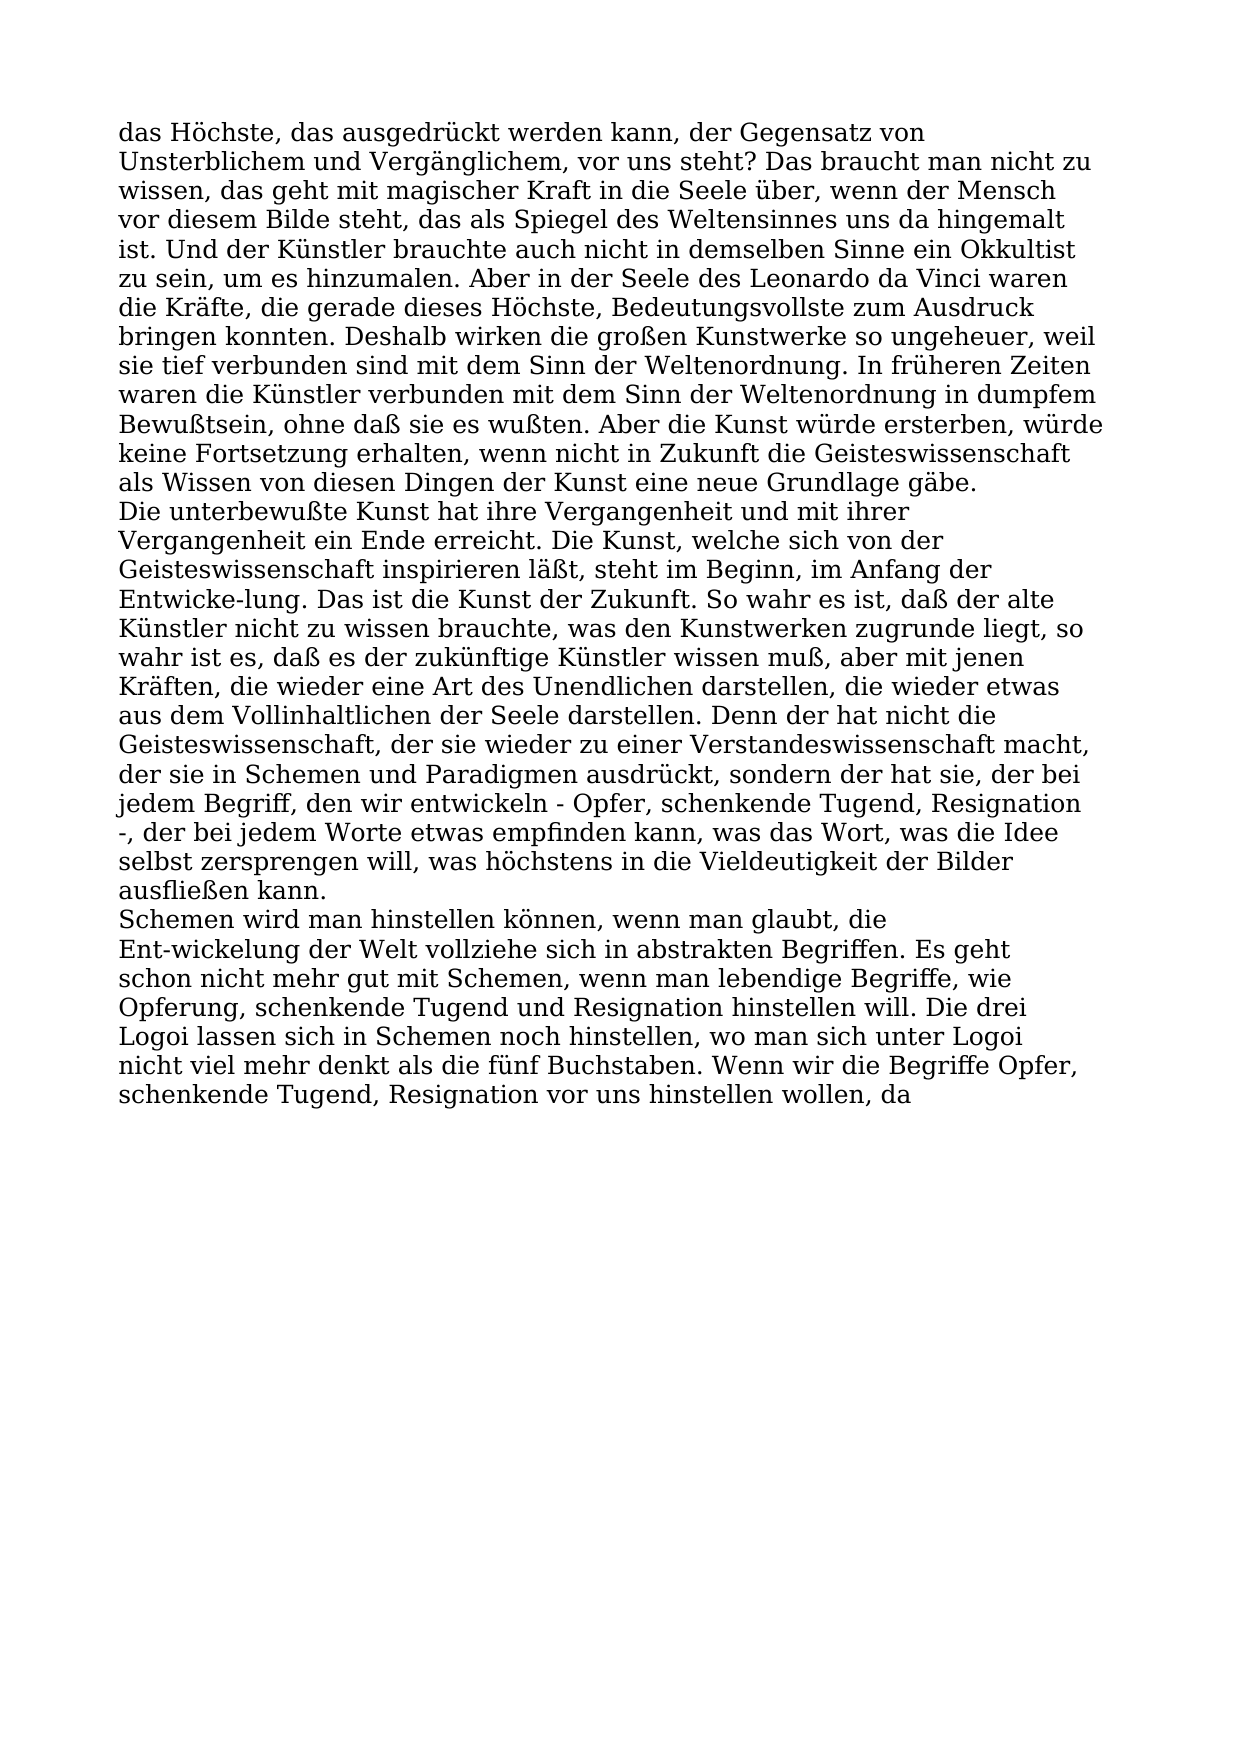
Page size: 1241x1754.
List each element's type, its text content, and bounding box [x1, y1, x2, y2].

text das Höchste, das ausgedrückt werden kann, der Gegensatz von [118, 118, 1122, 147]
text schenkende Tugend, Resignation vor uns hinstellen wollen, da [118, 1081, 1122, 1110]
text keine Fortsetzung erhalten, wenn nicht in Zukunft die Geisteswissenschaft [118, 439, 1122, 468]
text Geisteswissenschaft, der sie wieder zu einer Verstandeswissenschaft macht, [118, 731, 1122, 760]
text jedem Begriff, den wir entwickeln - Opfer, schenkende Tugend, Resignation [118, 789, 1122, 818]
text nicht viel mehr denkt als die fünf Buchstaben. Wenn wir die Begriffe Opfer, [118, 1051, 1122, 1081]
text Unsterblichem und Vergänglichem, vor uns steht? Das braucht man nicht zu [118, 147, 1122, 176]
text die Kräfte, die gerade dieses Höchste, Bedeutungsvollste zum Ausdruck [118, 293, 1122, 322]
text -, der bei jedem Worte etwas empfinden kann, was das Wort, was die Idee [118, 818, 1122, 847]
text Logoi lassen sich in Schemen noch hinstellen, wo man sich unter Logoi [118, 1022, 1122, 1051]
text Kräften, die wieder eine Art des Unendlichen darstellen, die wieder etwas [118, 672, 1122, 701]
text vor diesem Bilde steht, das als Spiegel des Weltensinnes uns da hingemalt [118, 206, 1122, 235]
text wahr ist es, daß es der zukünftige Künstler wissen muß, aber mit jenen [118, 643, 1122, 672]
text Entwicke-lung. Das ist die Kunst der Zukunft. So wahr es ist, daß der alte [118, 585, 1122, 614]
text sie tief verbunden sind mit dem Sinn der Weltenordnung. In früheren Zeiten [118, 351, 1122, 381]
text Ent-wickelung der Welt vollziehe sich in abstrakten Begriffen. Es geht [118, 935, 1122, 964]
text ausfließen kann. [118, 876, 1122, 906]
text zu sein, um es hinzumalen. Aber in der Seele des Leonardo da Vinci waren [118, 264, 1122, 293]
text Opferung, schenkende Tugend und Resignation hinstellen will. Die drei [118, 993, 1122, 1022]
text schon nicht mehr gut mit Schemen, wenn man lebendige Begriffe, wie [118, 964, 1122, 993]
text Vergangenheit ein Ende erreicht. Die Kunst, welche sich von der [118, 526, 1122, 556]
text als Wissen von diesen Dingen der Kunst eine neue Grundlage gäbe. [118, 468, 1122, 497]
text aus dem Vollinhaltlichen der Seele darstellen. Denn der hat nicht die [118, 701, 1122, 731]
text Bewußtsein, ohne daß sie es wußten. Aber die Kunst würde ersterben, würde [118, 410, 1122, 439]
text waren die Künstler verbunden mit dem Sinn der Weltenordnung in dumpfem [118, 381, 1122, 410]
text Künstler nicht zu wissen brauchte, was den Kunstwerken zugrunde liegt, so [118, 614, 1122, 643]
text Geisteswissenschaft inspirieren läßt, steht im Beginn, im Anfang der [118, 556, 1122, 585]
text Schemen wird man hinstellen können, wenn man glaubt, die [118, 906, 1122, 935]
text wissen, das geht mit magischer Kraft in die Seele über, wenn der Mensch [118, 176, 1122, 206]
text selbst zersprengen will, was höchstens in die Vieldeutigkeit der Bilder [118, 847, 1122, 876]
text bringen konnten. Deshalb wirken die großen Kunstwerke so ungeheuer, weil [118, 322, 1122, 351]
text der sie in Schemen und Paradigmen ausdrückt, sondern der hat sie, der bei [118, 760, 1122, 789]
text Die unterbewußte Kunst hat ihre Vergangenheit und mit ihrer [118, 497, 1122, 526]
text ist. Und der Künstler brauchte auch nicht in demselben Sinne ein Okkultist [118, 235, 1122, 264]
